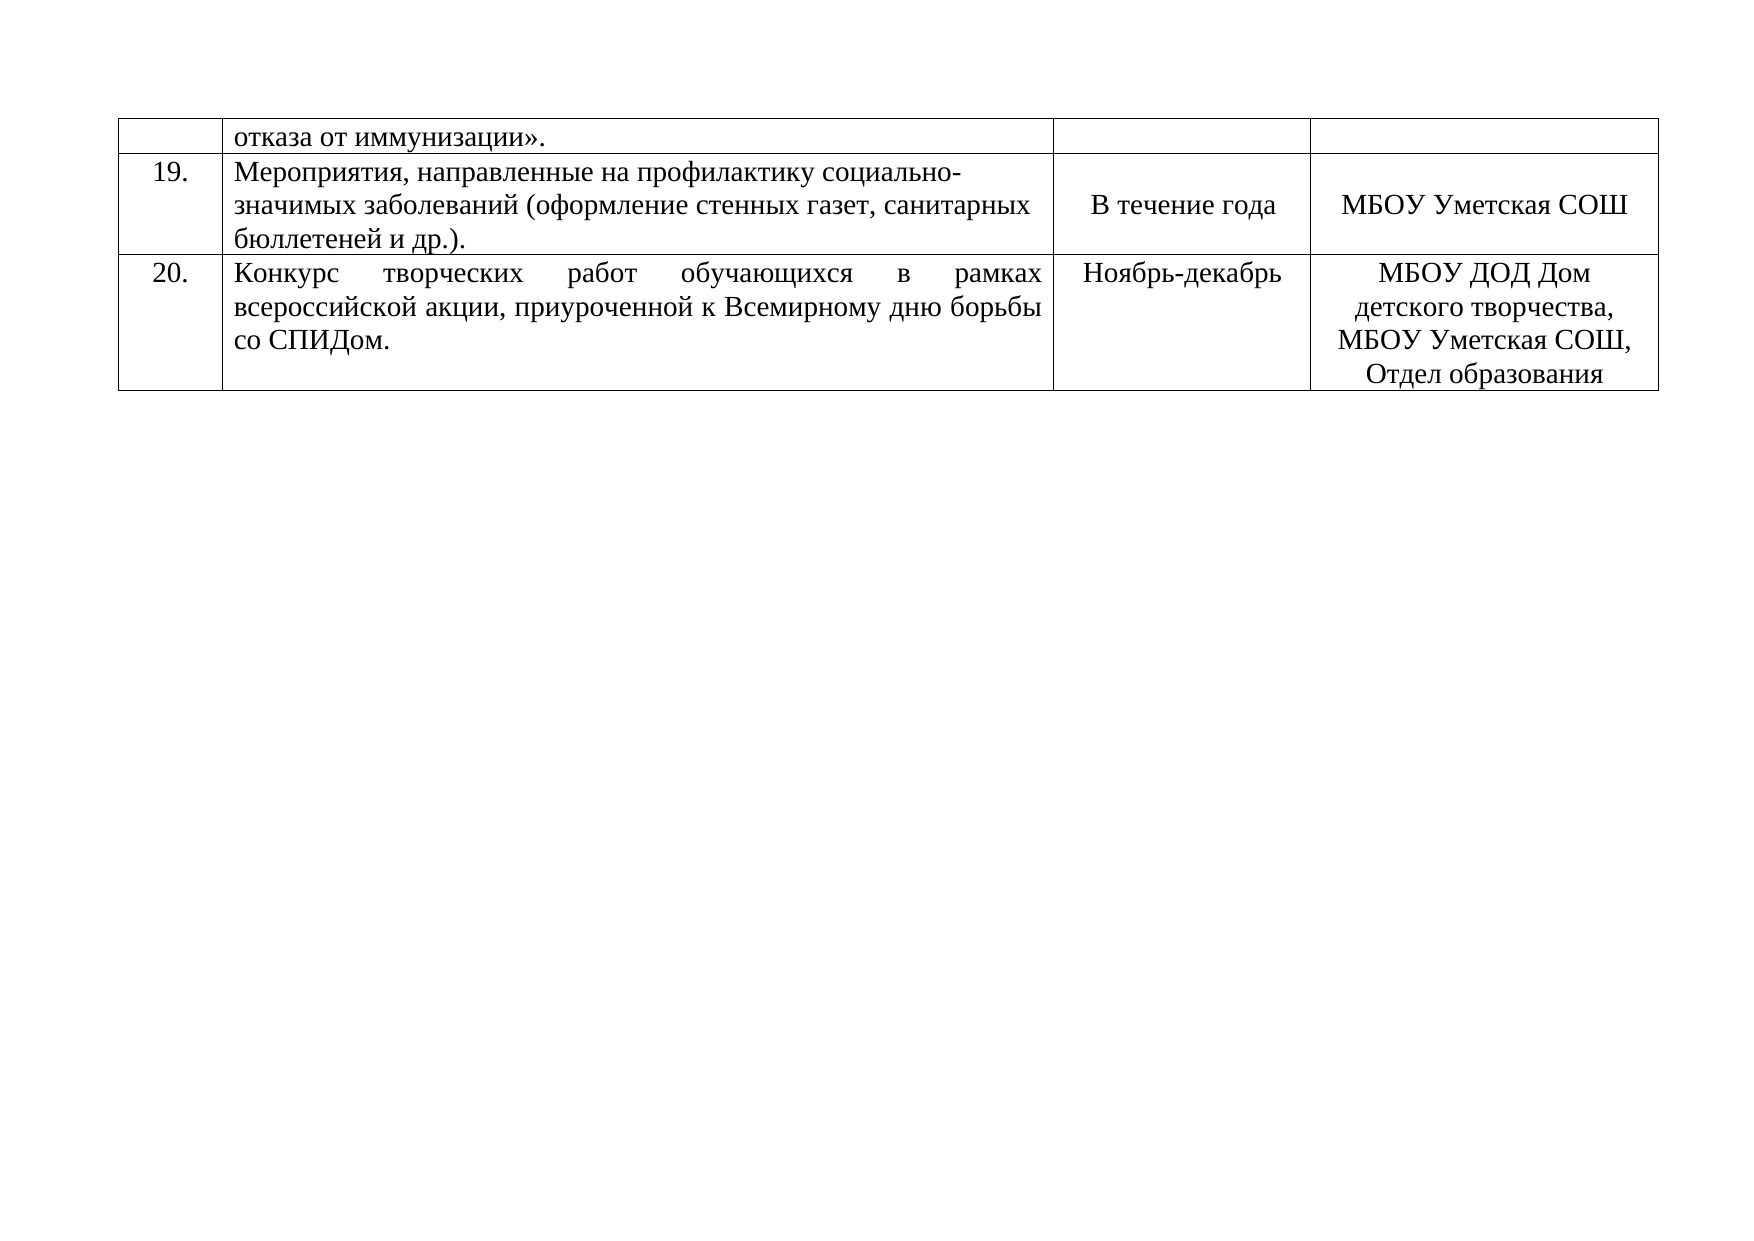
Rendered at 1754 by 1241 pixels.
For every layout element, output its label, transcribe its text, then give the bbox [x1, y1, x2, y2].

table_cell [119, 119, 222, 153]
table_cell 20. [119, 255, 222, 389]
table_cell 19. [119, 154, 222, 254]
table_cell Мероприятия, направленные на профилактику социально-значимых заболеваний (оформление стенных газет, санитарных бюллетеней и др.). [223, 154, 1053, 254]
table_cell МБОУ Уметская СОШ [1311, 154, 1658, 254]
table_cell В течение года [1054, 154, 1310, 254]
table_cell [1054, 119, 1310, 153]
table_cell МБОУ ДОД Дом детского творчества, МБОУ Уметская СОШ, Отдел образования [1311, 255, 1658, 389]
table_cell [1311, 119, 1658, 153]
table_cell отказа от иммунизации». [223, 119, 1053, 153]
table_cell Конкурс творческих работ обучающихся в рамках всероссийской акции, приуроченной к Всемирному дню борьбы со СПИДом. [223, 255, 1053, 389]
table_cell Ноябрь-декабрь [1054, 255, 1310, 389]
